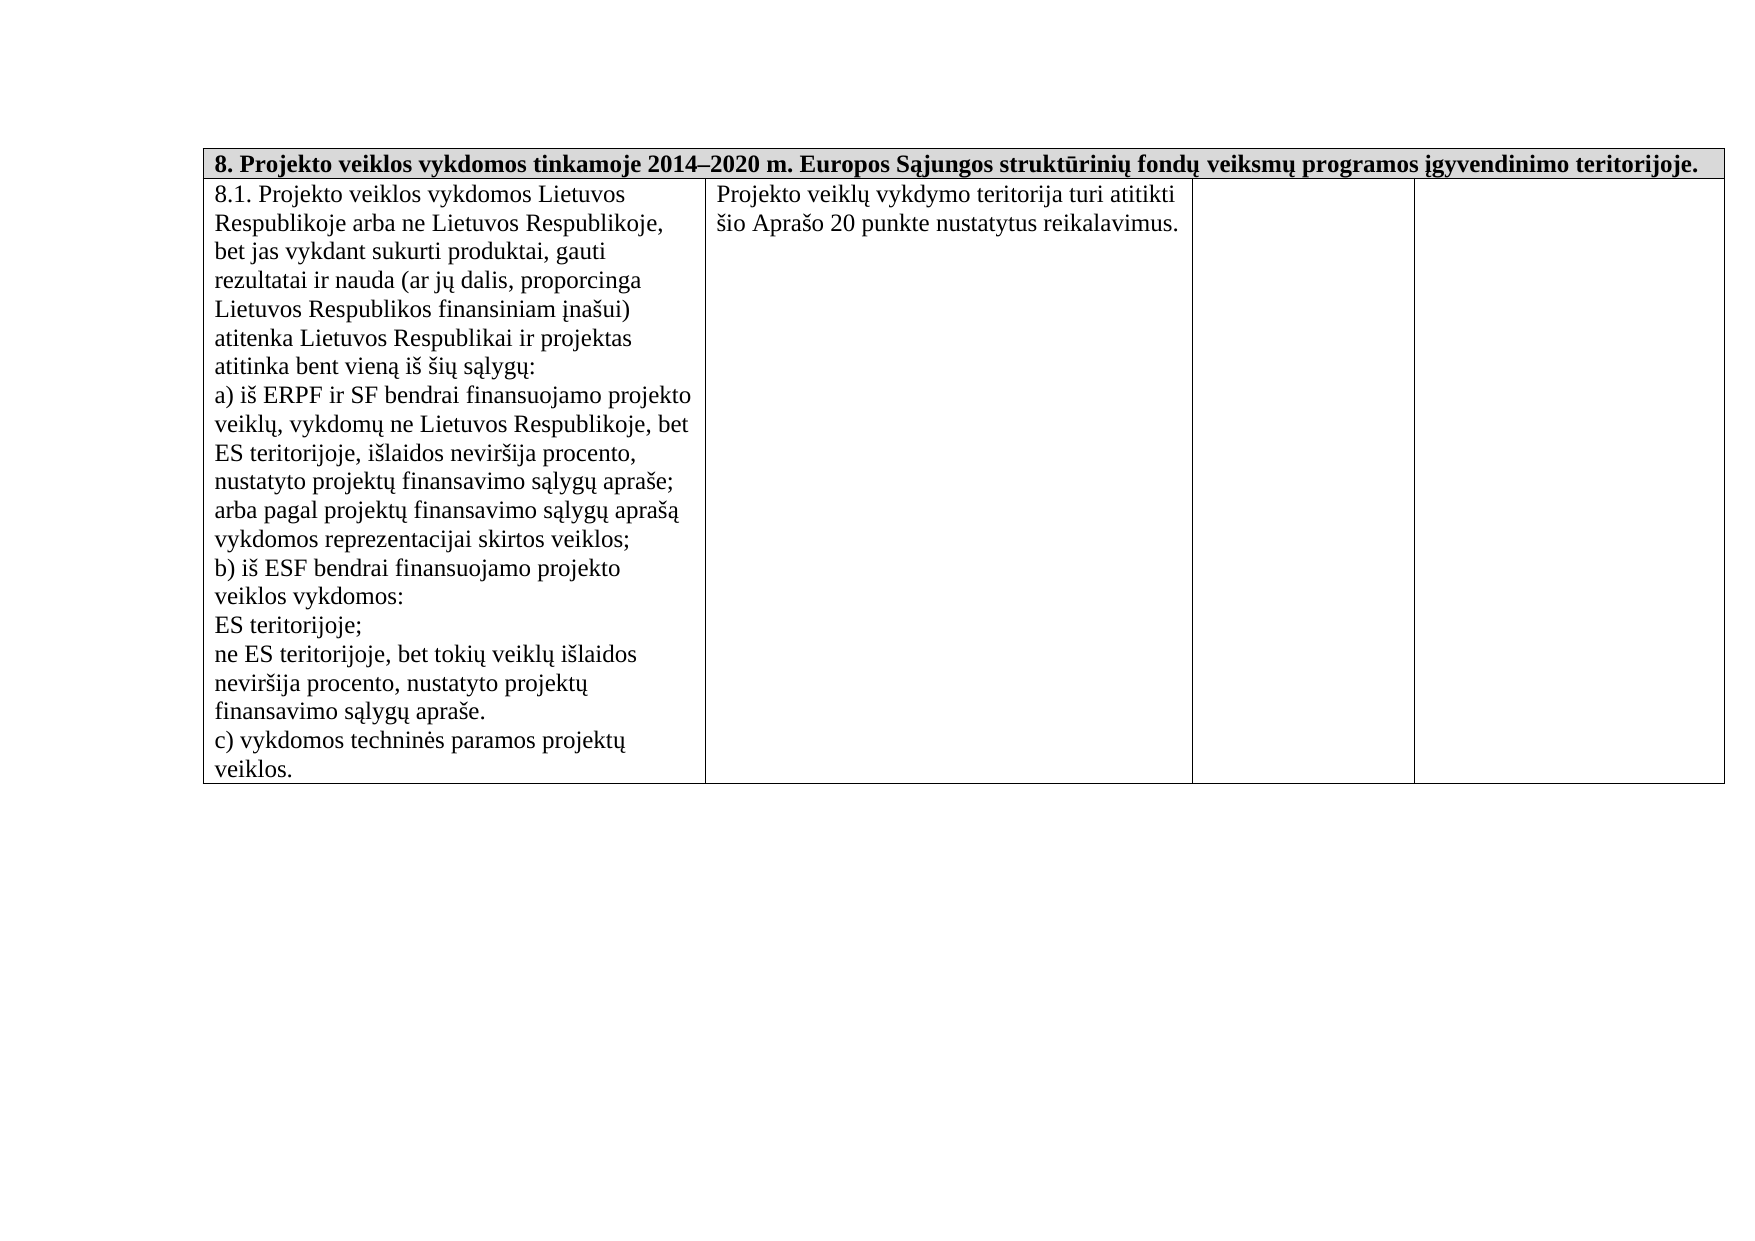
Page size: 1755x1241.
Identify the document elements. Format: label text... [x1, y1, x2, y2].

table_cell [1415, 179, 1724, 783]
table_cell [1193, 179, 1414, 783]
table_cell Projekto veiklų vykdymo teritorija turi atitikti šio Aprašo 20 punkte nustatytus reikalavimus. [706, 179, 1192, 783]
table_cell 8. Projekto veiklos vykdomos tinkamoje 2014–2020 m. Europos Sąjungos struktūrinių fondų veiksmų programos įgyvendinimo teritorijoje. [204, 149, 1724, 178]
table_cell 8.1. Projekto veiklos vykdomos Lietuvos Respublikoje arba ne Lietuvos Respublikoje, bet jas vykdant sukurti produktai, gauti rezultatai ir nauda (ar jų dalis, proporcinga Lietuvos Respublikos finansiniam įnašui) atitenka Lietuvos Respublikai ir projektas atitinka bent vieną iš šių sąlygų: a) iš ERPF ir SF bendrai finansuojamo projekto veiklų, vykdomų ne Lietuvos Respublikoje, bet ES teritorijoje, išlaidos neviršija procento, nustatyto projektų finansavimo sąlygų apraše; arba pagal projektų finansavimo sąlygų aprašą vykdomos reprezentacijai skirtos veiklos; b) iš ESF bendrai finansuojamo projekto veiklos vykdomos: ES teritorijoje; ne ES teritorijoje, bet tokių veiklų išlaidos neviršija procento, nustatyto projektų finansavimo sąlygų apraše. c) vykdomos techninės paramos projektų veiklos. [204, 179, 705, 783]
